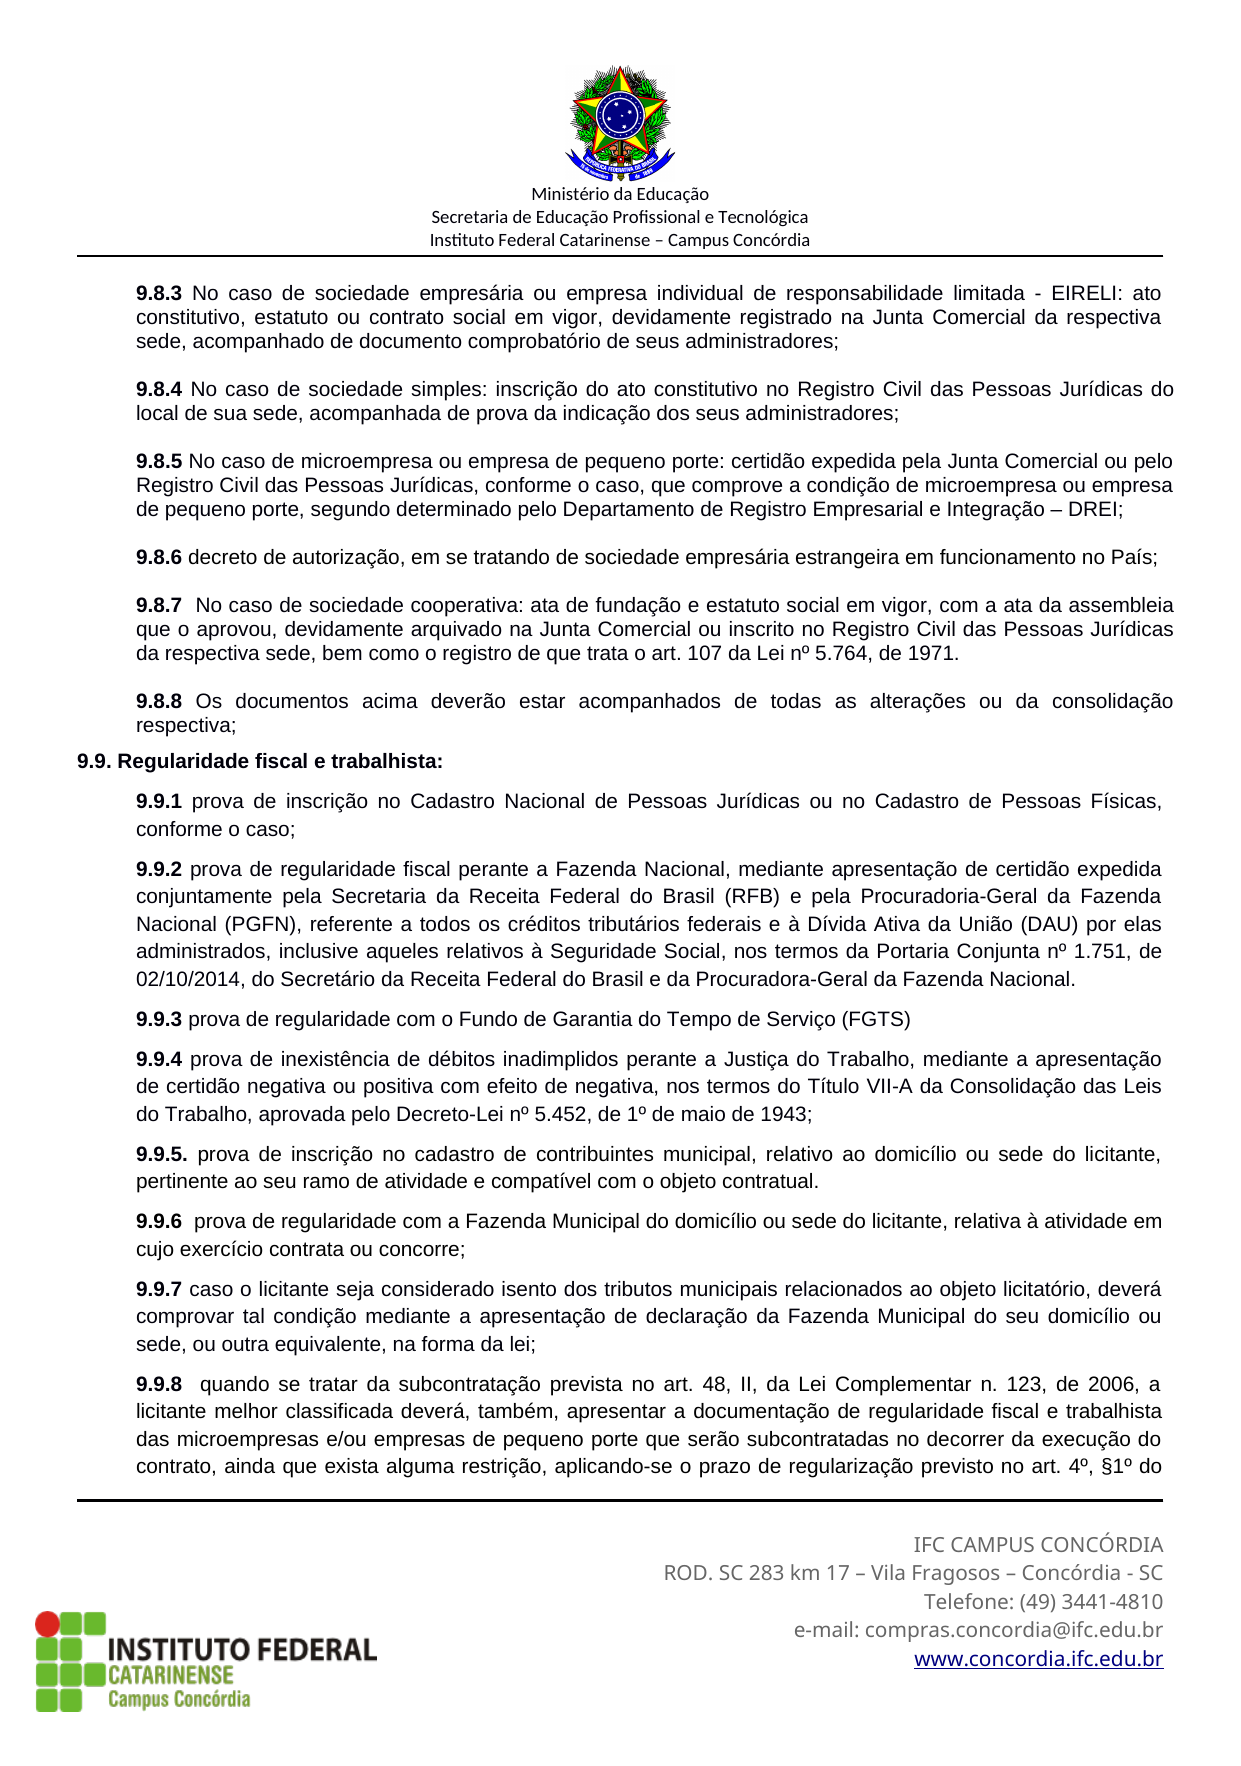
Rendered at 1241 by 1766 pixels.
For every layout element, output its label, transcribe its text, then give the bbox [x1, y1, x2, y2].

picture [565, 65, 676, 182]
text 9.8.3 No caso de sociedade empresária ou empresa individual de responsabilidade limitada - EIRELI: ato constitutivo, estatuto ou contrato social em vigor, devidamente registrado na Junta Comercial da respectiva sede, acompanhado de documento comprobatório de seus administradores; [136, 281, 1163, 353]
text 9.9.5. prova de inscrição no cadastro de contribuintes municipal, relativo ao domicílio ou sede do licitante, pertinente ao seu ramo de atividade e compatível com o objeto contratual. [136, 1141, 1163, 1193]
text 9.9.2 prova de regularidade fiscal perante a Fazenda Nacional, mediante apresentação de certidão expedida conjuntamente pela Secretaria da Receita Federal do Brasil (RFB) e pela Procuradoria-Geral da Fazenda Nacional (PGFN), referente a todos os créditos tributários federais e à Dívida Ativa da União (DAU) por elas administrados, inclusive aqueles relativos à Seguridade Social, nos termos da Portaria Conjunta nº 1.751, de 02/10/2014, do Secretário da Receita Federal do Brasil e da Procuradora-Geral da Fazenda Nacional. [136, 856, 1163, 990]
text 9.8.6 decreto de autorização, em se tratando de sociedade empresária estrangeira em funcionamento no País; [136, 545, 1175, 569]
text 9.9.1 prova de inscrição no Cadastro Nacional de Pessoas Jurídicas ou no Cadastro de Pessoas Físicas, conforme o caso; [136, 789, 1163, 840]
text 9.8.4 No caso de sociedade simples: inscrição do ato constitutivo no Registro Civil das Pessoas Jurídicas do local de sua sede, acompanhada de prova da indicação dos seus administradores; [136, 377, 1175, 425]
text 9.8.8 Os documentos acima deverão estar acompanhados de todas as alterações ou da consolidação respectiva; [136, 688, 1175, 736]
text 9.8.5 No caso de microempresa ou empresa de pequeno porte: certidão expedida pela Junta Comercial ou pelo Registro Civil das Pessoas Jurídicas, conforme o caso, que comprove a condição de microempresa ou empresa de pequeno porte, segundo determinado pelo Departamento de Registro Empresarial e Integração – DREI; [136, 449, 1175, 521]
text 9.8.7 No caso de sociedade cooperativa: ata de fundação e estatuto social em vigor, com a ata da assembleia que o aprovou, devidamente arquivado na Junta Comercial ou inscrito no Registro Civil das Pessoas Jurídicas da respectiva sede, bem como o registro de que trata o art. 107 da Lei nº 5.764, de 1971. [136, 593, 1175, 664]
text 9.9.6 prova de regularidade com a Fazenda Municipal do domicílio ou sede do licitante, relativa à atividade em cujo exercício contrata ou concorre; [136, 1209, 1163, 1260]
text 9.9.4 prova de inexistência de débitos inadimplidos perante a Justiça do Trabalho, mediante a apresentação de certidão negativa ou positiva com efeito de negativa, nos termos do Título VII-A da Consolidação das Leis do Trabalho, aprovada pelo Decreto-Lei nº 5.452, de 1º de maio de 1943; [136, 1046, 1163, 1125]
text 9.9.7 caso o licitante seja considerado isento dos tributos municipais relacionados ao objeto licitatório, deverá comprovar tal condição mediante a apresentação de declaração da Fazenda Municipal do seu domicílio ou sede, ou outra equivalente, na forma da lei; [136, 1276, 1163, 1355]
text 9.9.3 prova de regularidade com o Fundo de Garantia do Tempo de Serviço (FGTS) [136, 1006, 1163, 1030]
text 9.9.8 quando se tratar da subcontratação prevista no art. 48, II, da Lei Complementar n. 123, de 2006, a licitante melhor classificada deverá, também, apresentar a documentação de regularidade fiscal e trabalhista das microempresas e/ou empresas de pequeno porte que serão subcontratadas no decorrer da execução do contrato, ainda que exista alguma restrição, aplicando-se o prazo de regularização previsto no art. 4º, §1º do [136, 1371, 1163, 1478]
text 9.9. Regularidade fiscal e trabalhista: [77, 749, 1163, 773]
picture [35, 1611, 377, 1712]
